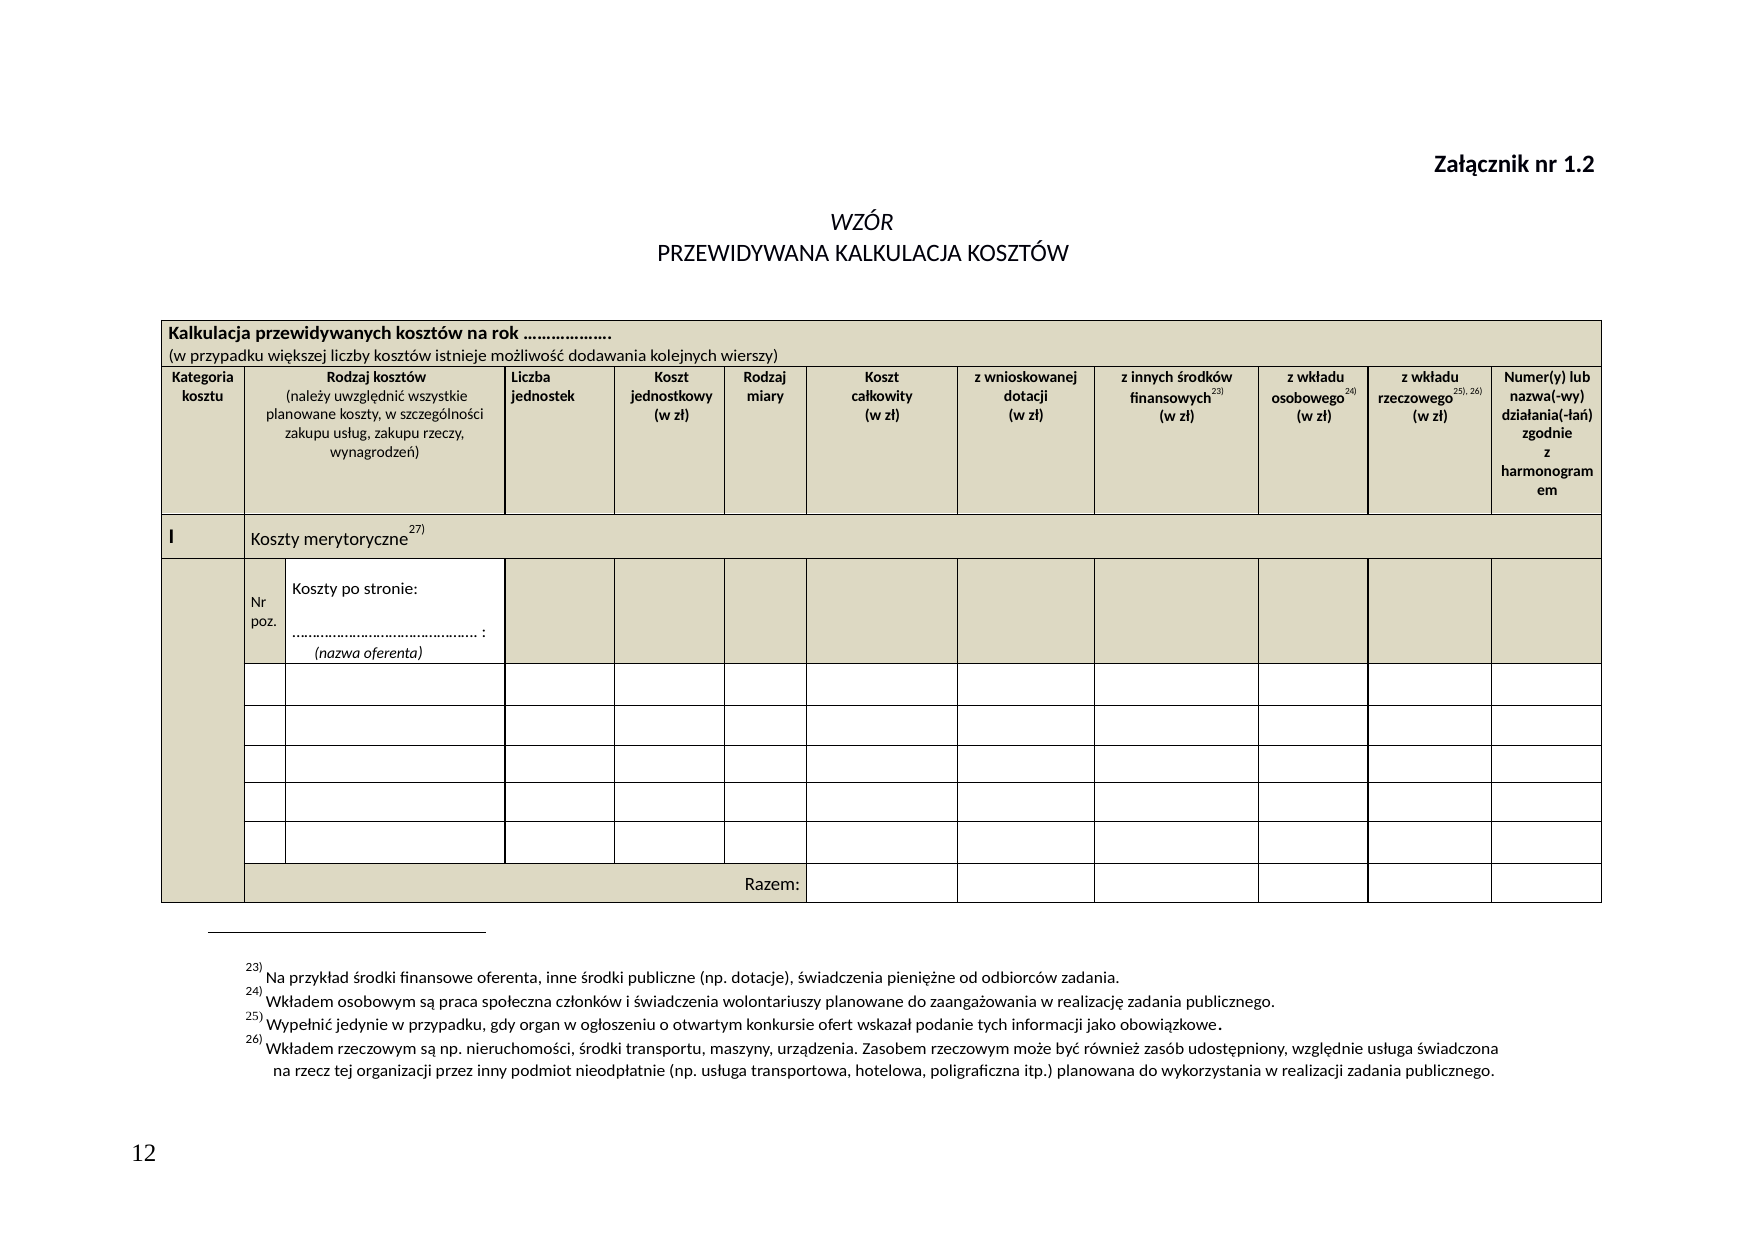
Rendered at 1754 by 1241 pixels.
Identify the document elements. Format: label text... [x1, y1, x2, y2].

table_cell [286, 664, 504, 705]
table_cell [725, 822, 806, 863]
table_cell z wkładu osobowego24) (w zł) [1259, 367, 1367, 513]
table_cell [1095, 783, 1258, 821]
table_cell [286, 822, 504, 863]
table_cell Numer(y) lub nazwa(-wy) działania(-łań) zgodnie z harmonogramem [1492, 367, 1601, 513]
table_cell [506, 706, 614, 745]
table_cell [807, 559, 957, 663]
table_cell [725, 706, 806, 745]
table_header Kalkulacja przewidywanych kosztów na rok ………………. (w przypadku większej liczby kosztów istnieje możliwość dodawania kolejnych wierszy) [162, 321, 1601, 366]
table_cell z wkładu rzeczowego25), 26) (w zł) [1369, 367, 1491, 513]
table_cell [615, 664, 724, 705]
table_cell [615, 706, 724, 745]
table_cell Koszty merytoryczne27) [245, 515, 1601, 558]
table_cell [245, 822, 285, 863]
table_cell Razem: [245, 864, 806, 902]
table_cell [506, 746, 614, 782]
text 23) Na przykład środki finansowe oferenta, inne środki publiczne (np. dotacje), świadczenia pieniężne od odbiorców zadania. [245, 963, 1515, 988]
table_cell [1492, 822, 1601, 863]
table_cell Rodzaj kosztów (należy uwzględnić wszystkie planowane koszty, w szczególności zakupu usług, zakupu rzeczy, wynagrodzeń) [245, 367, 504, 513]
table_cell [506, 559, 614, 663]
table_cell [725, 559, 806, 663]
table_cell [1095, 864, 1258, 902]
table_cell Koszt całkowity (w zł) [807, 367, 957, 513]
table_cell [615, 746, 724, 782]
table_cell [958, 746, 1094, 782]
table_cell [245, 746, 285, 782]
table_cell [245, 783, 285, 821]
table_cell z innych środków finansowych23) (w zł) [1095, 367, 1258, 513]
text PRZEWIDYWANA KALKULACJA KOSZTÓW [131, 237, 1595, 267]
table_cell Nr poz. [245, 559, 285, 663]
table_cell [1369, 706, 1491, 745]
table_cell [958, 822, 1094, 863]
table_cell [1369, 746, 1491, 782]
table_cell [1095, 559, 1258, 663]
table_cell [1369, 822, 1491, 863]
table_cell [807, 746, 957, 782]
table_cell [1492, 559, 1601, 663]
table_cell Rodzaj miary [725, 367, 806, 513]
table_cell Koszt jednostkowy (w zł) [615, 367, 724, 513]
text 25) Wypełnić jedynie w przypadku, gdy organ w ogłoszeniu o otwartym konkursie ofert wskazał podanie tych informacji jako obowiązkowe. [245, 1012, 1515, 1035]
table_cell [506, 664, 614, 705]
table_cell [807, 664, 957, 705]
table_cell [1095, 706, 1258, 745]
table_cell [1492, 783, 1601, 821]
table_cell [725, 783, 806, 821]
table_cell [1369, 664, 1491, 705]
table_cell [615, 822, 724, 863]
table_cell [1369, 864, 1491, 902]
table_cell [1259, 783, 1367, 821]
table_cell [958, 664, 1094, 705]
table_cell Kategoria kosztu [162, 367, 244, 513]
table_cell [1492, 664, 1601, 705]
table_cell [1369, 559, 1491, 663]
table_cell [958, 559, 1094, 663]
text Załącznik nr 1.2 [131, 148, 1595, 178]
table_cell z wnioskowanej dotacji (w zł) [958, 367, 1094, 513]
table_cell [286, 783, 504, 821]
table_cell [1259, 664, 1367, 705]
table_cell [1492, 746, 1601, 782]
text WZÓR [131, 206, 1595, 237]
table_cell [958, 864, 1094, 902]
table_cell Koszty po stronie: ………………………………………. : (nazwa oferenta) [286, 559, 504, 663]
table_cell [1492, 706, 1601, 745]
table_cell [506, 783, 614, 821]
table_cell [807, 864, 957, 902]
table_cell [958, 706, 1094, 745]
text 26) Wkładem rzeczowym są np. nieruchomości, środki transportu, maszyny, urządzenia. Zasobem rzeczowym może być również zasób udostępniony, względnie usługa świadczona na rzecz tej organizacji przez inny podmiot nieodpłatnie (np. usługa transportowa, hotelowa, poligraficzna itp.) planowana do wykorzystania w realizacji zadania publicznego. [245, 1037, 1515, 1081]
table_cell [286, 746, 504, 782]
table_cell [1259, 822, 1367, 863]
table_cell [245, 664, 285, 705]
table_cell [286, 706, 504, 745]
table_cell [506, 822, 614, 863]
table_cell [1259, 559, 1367, 663]
table_cell [958, 783, 1094, 821]
table_cell [725, 746, 806, 782]
table_cell [162, 559, 244, 902]
table_cell [807, 783, 957, 821]
table_cell [1259, 706, 1367, 745]
text 24) Wkładem osobowym są praca społeczna członków i świadczenia wolontariuszy planowane do zaangażowania w realizację zadania publicznego. [245, 988, 1515, 1012]
table_cell [245, 706, 285, 745]
table_cell [725, 664, 806, 705]
table_cell [615, 783, 724, 821]
table_cell [1492, 864, 1601, 902]
table_cell Liczba jednostek [506, 367, 614, 513]
table_cell I [162, 515, 244, 558]
table_cell [1369, 783, 1491, 821]
table_cell [1259, 864, 1367, 902]
table_cell [1095, 822, 1258, 863]
table_cell [807, 706, 957, 745]
table_cell [807, 822, 957, 863]
table_cell [1095, 746, 1258, 782]
table_cell [615, 559, 724, 663]
table_cell [1259, 746, 1367, 782]
table_cell [1095, 664, 1258, 705]
